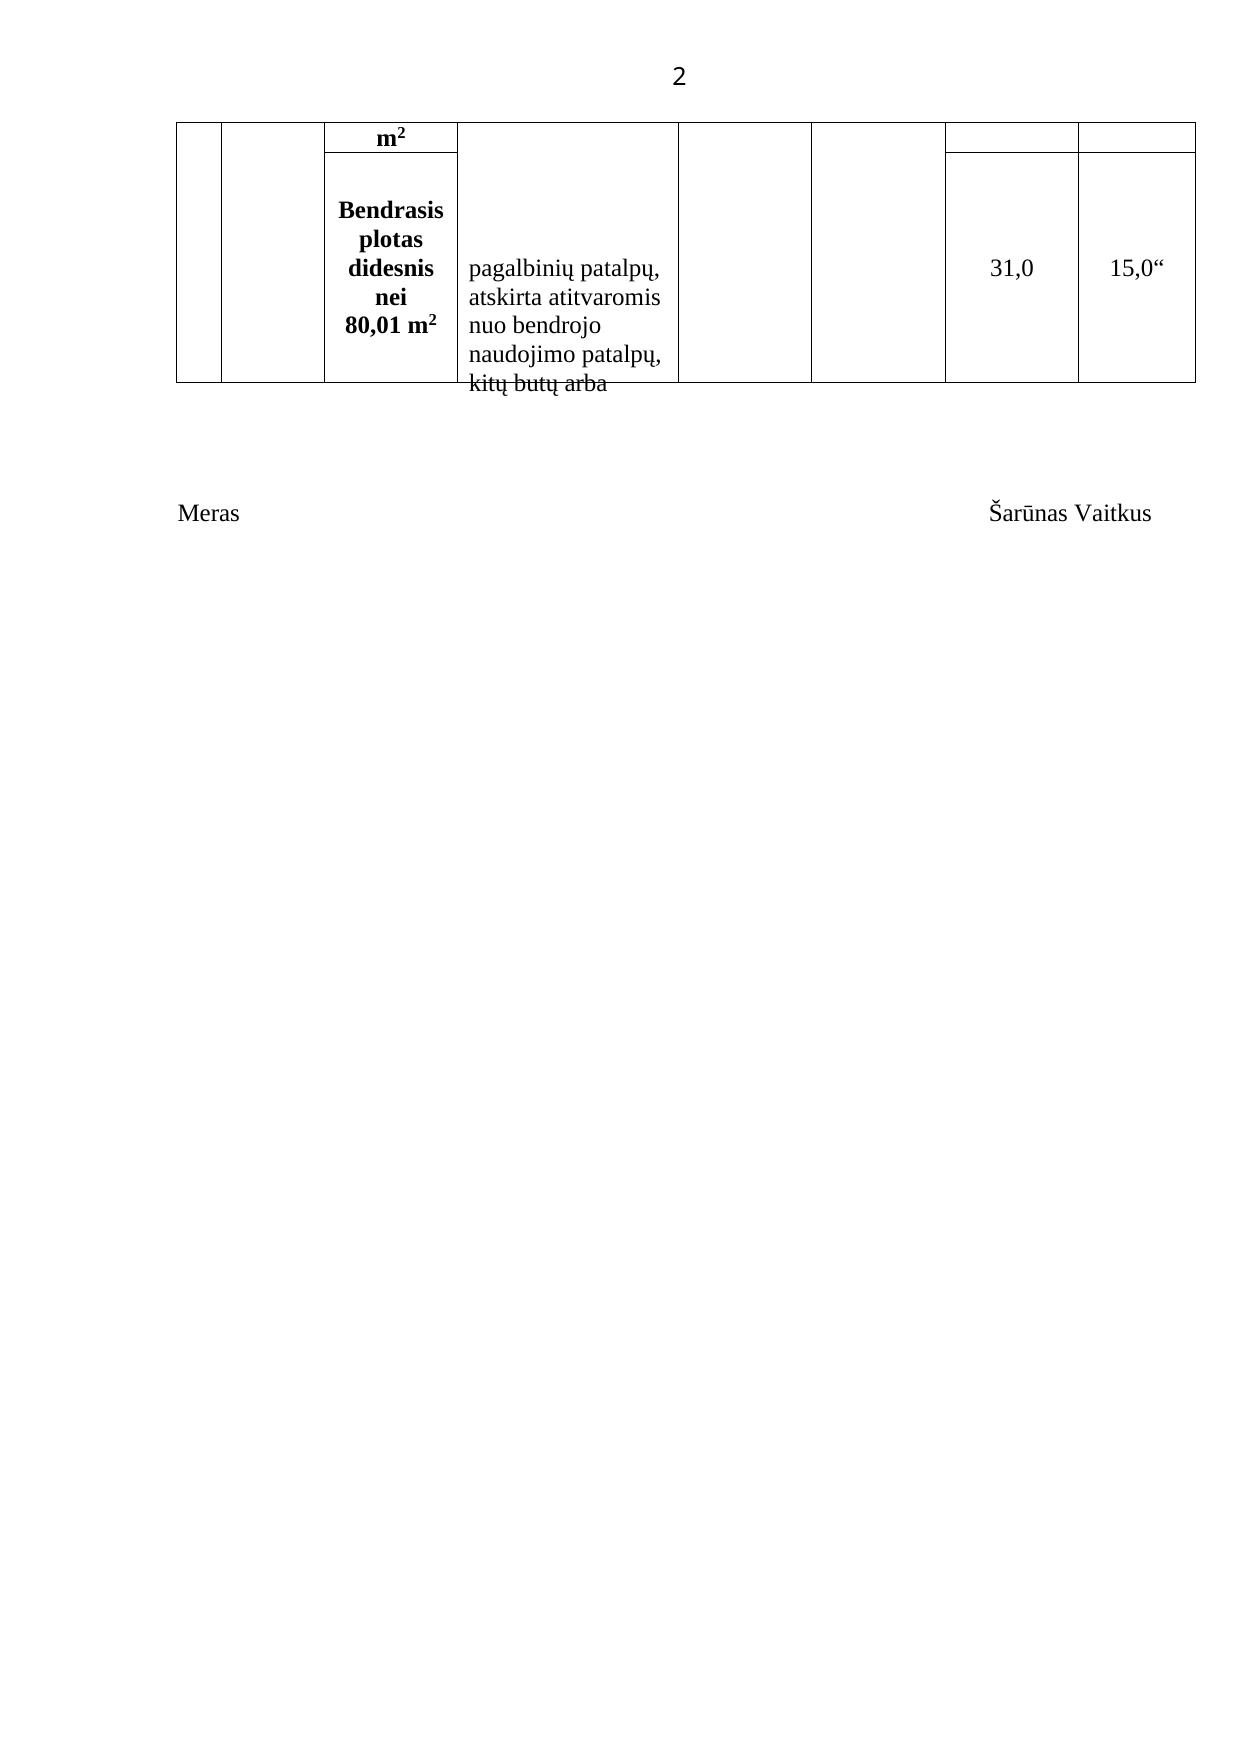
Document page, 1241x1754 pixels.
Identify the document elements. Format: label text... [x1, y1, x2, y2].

table_cell [812, 123, 945, 382]
text Meras Šarūnas Vaitkus [177, 498, 1181, 526]
table_cell [679, 123, 811, 382]
table_cell [222, 123, 324, 382]
table_cell Bendrasis plotas didesnis nei 80,01 m2 [325, 153, 457, 382]
table_cell m2 [325, 123, 457, 152]
table_cell 31,0 [946, 153, 1078, 382]
table_cell [946, 123, 1078, 152]
table_cell Butas, esantis trijų ir daugiau butų (daugiabučiame) gyvenamajame name. Butas – pastato dalis iš vieno, kelių ar daugiau kambarių ir kitų pagalbinių patalpų, atskirta atitvaromis nuo bendrojo naudojimo patalpų, kitų butų arba negyvenamosios paskirties patalpų, skirta žmonėms gyventi [458, 123, 678, 382]
table_cell [1079, 123, 1195, 152]
table_cell 15,0“ [1079, 153, 1195, 382]
table_cell [177, 123, 221, 382]
